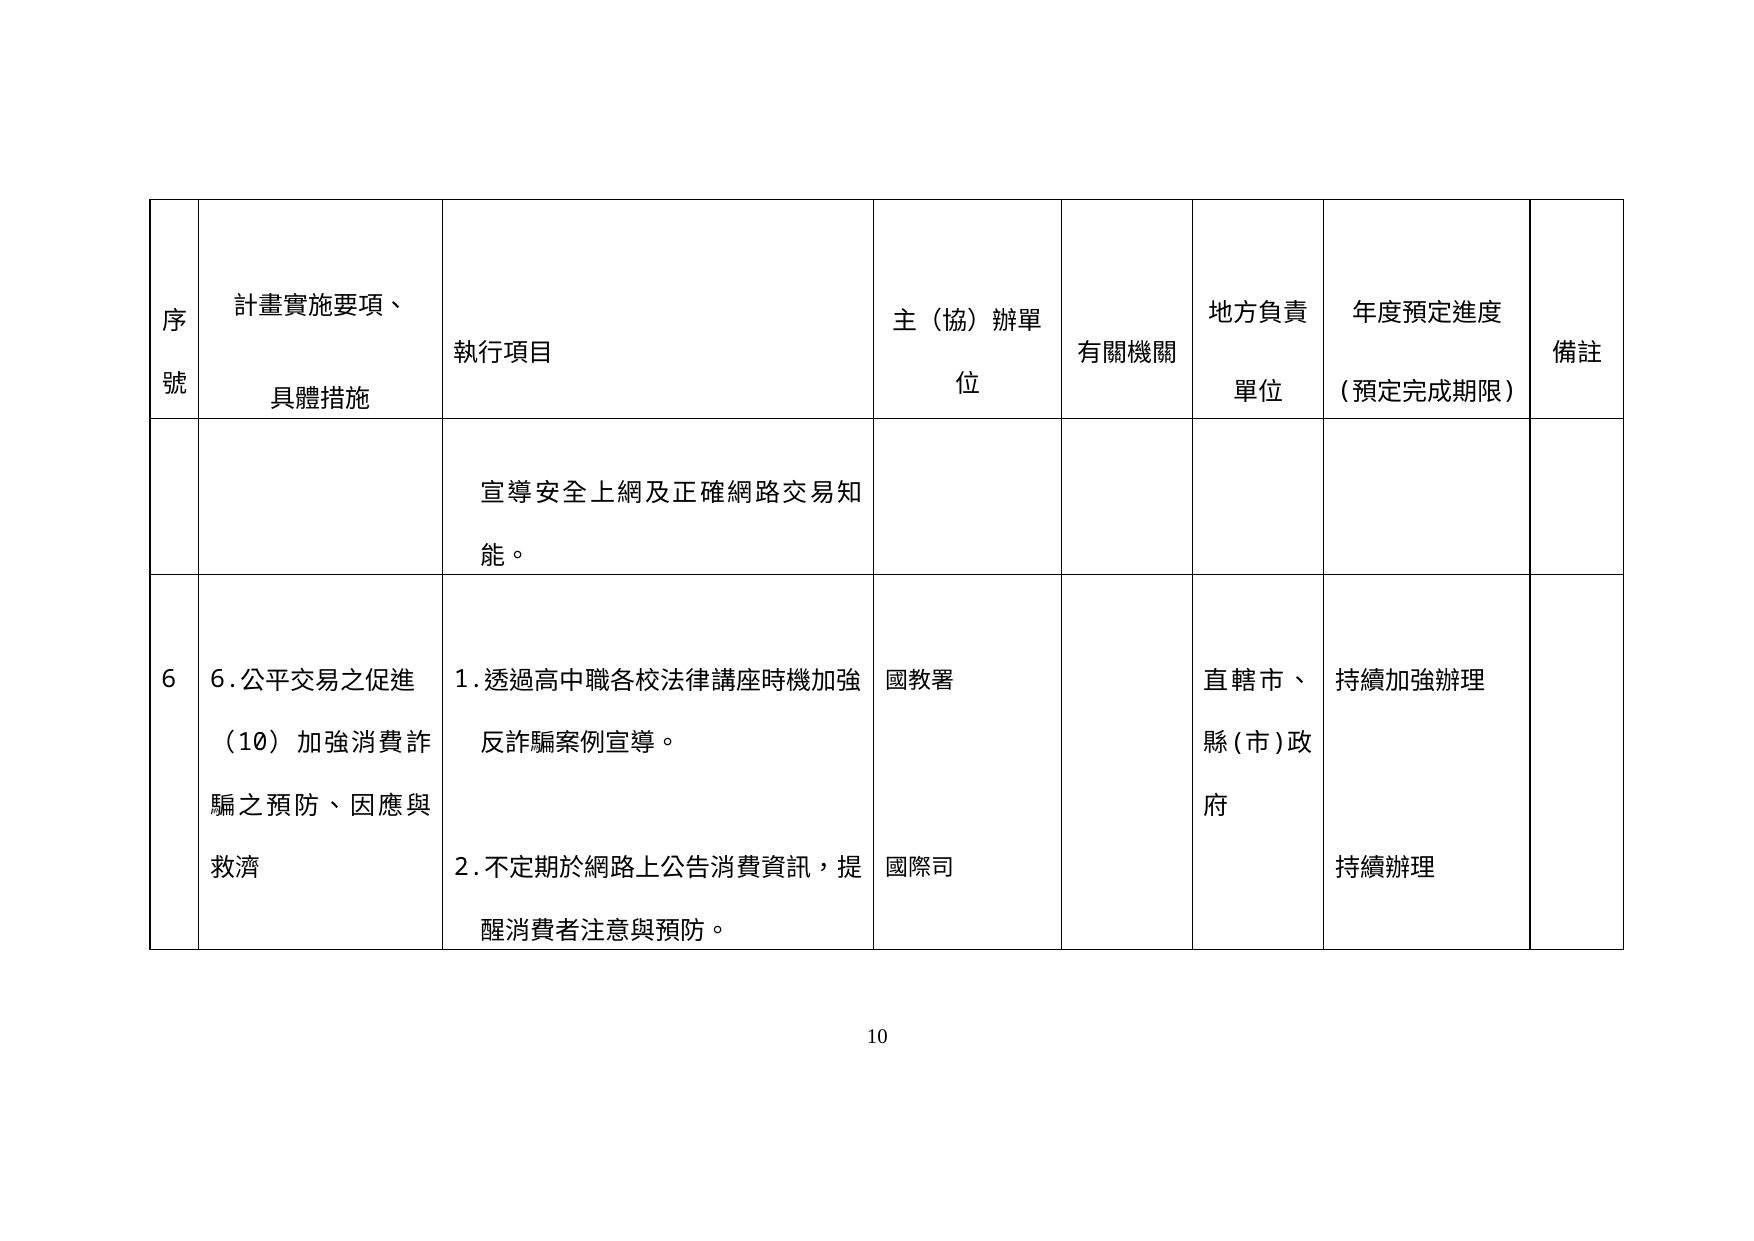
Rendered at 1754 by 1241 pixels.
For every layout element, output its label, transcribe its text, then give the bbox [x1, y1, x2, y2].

table_cell [199, 419, 442, 574]
table_cell 1.透過高中職各校法律講座時機加強反詐騙案例宣導。 2.不定期於網路上公告消費資訊，提醒消費者注意與預防。 [443, 575, 873, 949]
table_cell 宣導安全上網及正確網路交易知能。 [443, 419, 873, 574]
table_cell 6 [151, 575, 198, 949]
table_cell 持續加強辦理 持續辦理 [1324, 575, 1529, 949]
table_header 主（協）辦單位 [874, 200, 1061, 418]
table_cell [874, 419, 1061, 574]
table_cell [1062, 575, 1192, 949]
table_cell [1531, 419, 1623, 574]
table_header 年度預定進度 (預定完成期限) [1324, 200, 1529, 418]
table_cell 直轄市、縣(市)政府 [1193, 575, 1323, 949]
table_cell [1324, 419, 1529, 574]
table_header 序號 [151, 200, 198, 418]
table_cell 6.公平交易之促進 （10）加強消費詐騙之預防、因應與救濟 [199, 575, 442, 949]
table_cell 國教署 國際司 [874, 575, 1061, 949]
table_cell [1062, 419, 1192, 574]
table_header 計畫實施要項、 具體措施 [199, 200, 442, 418]
table_cell [1193, 419, 1323, 574]
table_cell [1531, 575, 1623, 949]
table_header 備註 [1531, 200, 1623, 418]
table_header 執行項目 [443, 200, 873, 418]
table_cell [151, 419, 198, 574]
table_header 有關機關 [1062, 200, 1192, 418]
table_header 地方負責 單位 [1193, 200, 1323, 418]
